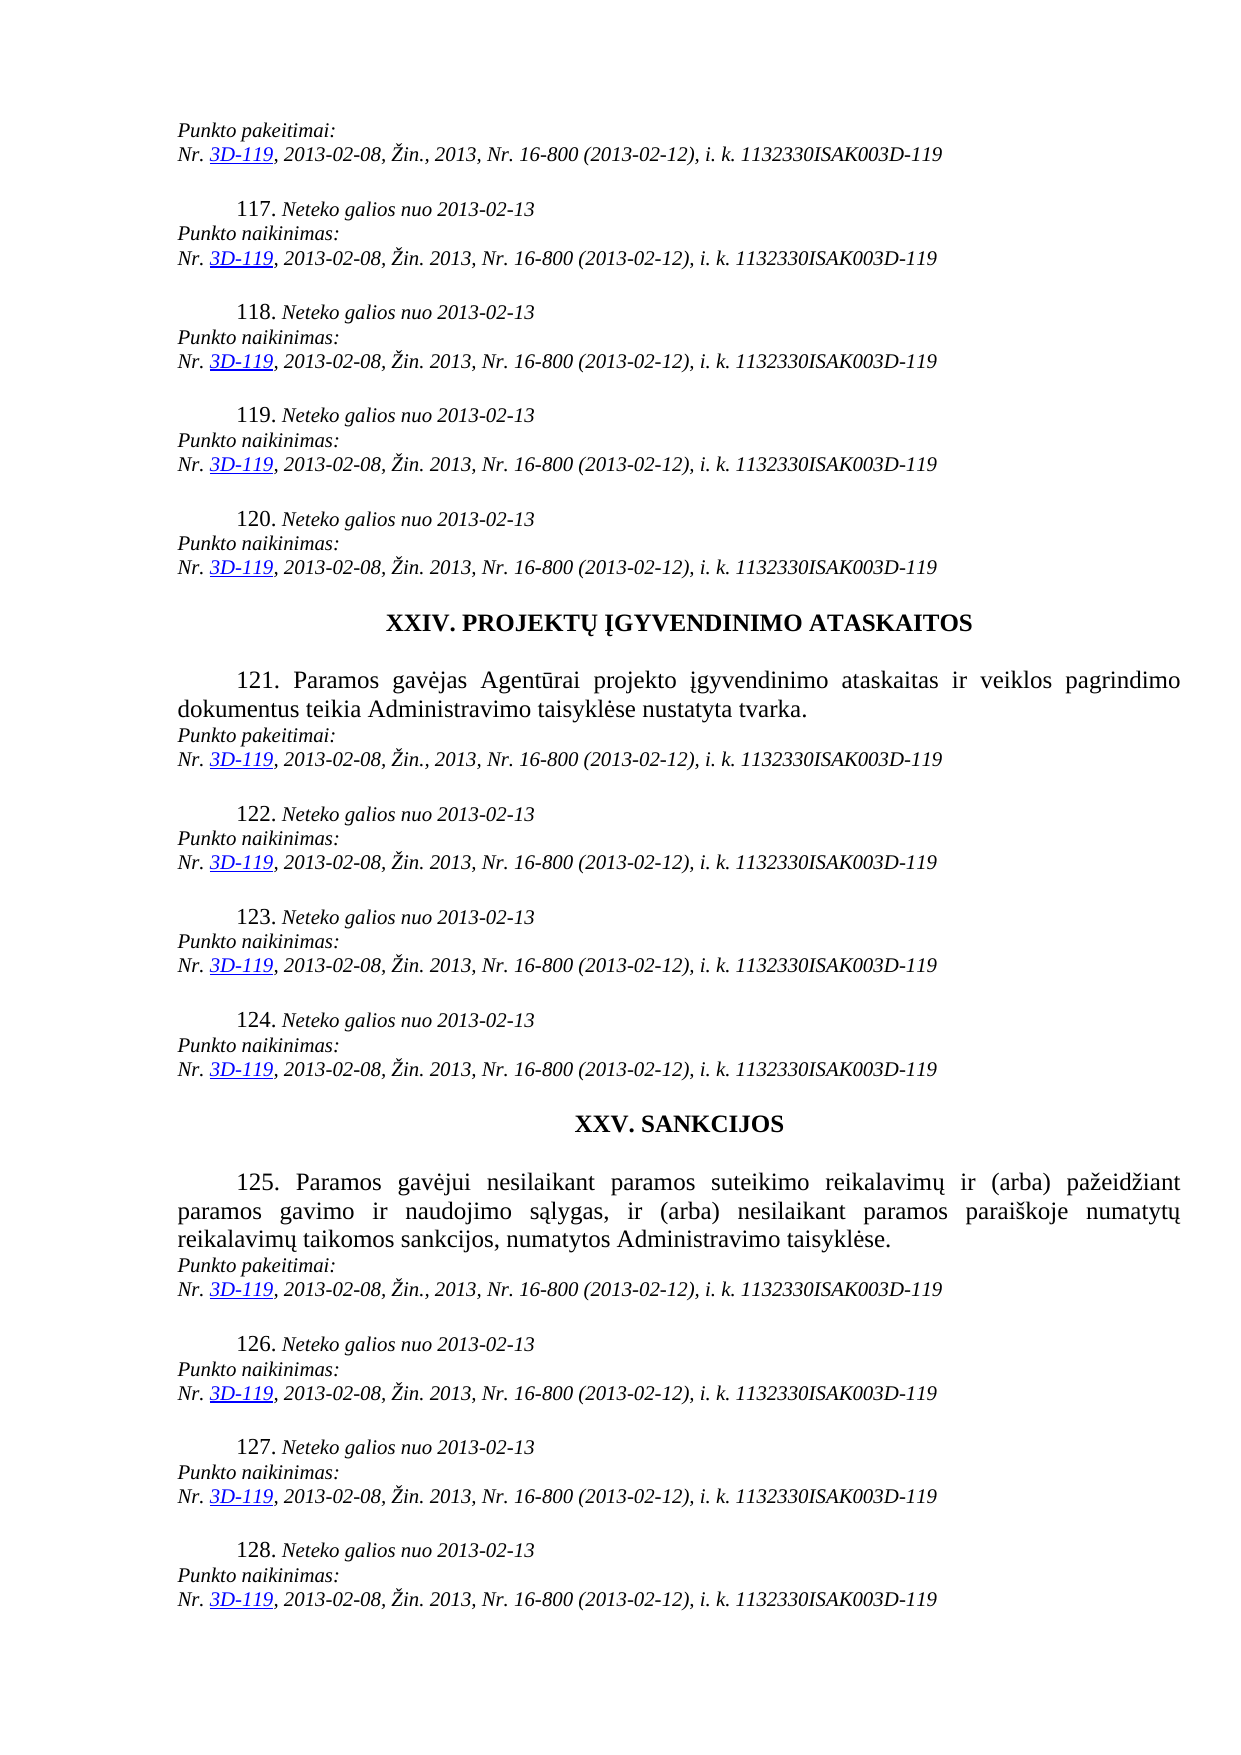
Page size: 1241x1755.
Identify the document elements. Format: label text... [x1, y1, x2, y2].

text Nr. 3D-119, 2013-02-08, Žin. 2013, Nr. 16-800 (2013-02-12), i. k. 1132330ISAK003D-119 [177, 1484, 1181, 1508]
text Punkto naikinimas: [177, 1356, 1181, 1381]
text Punkto naikinimas: [177, 1033, 1181, 1057]
text 124. Neteko galios nuo 2013-02-13 [177, 1006, 1181, 1033]
text Punkto pakeitimai: [177, 118, 1181, 142]
text Nr. 3D-119, 2013-02-08, Žin. 2013, Nr. 16-800 (2013-02-12), i. k. 1132330ISAK003D-119 [177, 1057, 1181, 1081]
text Nr. 3D-119, 2013-02-08, Žin., 2013, Nr. 16-800 (2013-02-12), i. k. 1132330ISAK003D-119 [177, 747, 1181, 771]
text Nr. 3D-119, 2013-02-08, Žin. 2013, Nr. 16-800 (2013-02-12), i. k. 1132330ISAK003D-119 [177, 850, 1181, 874]
text XXV. SANKCIJOS [177, 1109, 1181, 1138]
text Punkto naikinimas: [177, 1563, 1181, 1587]
text 117. Neteko galios nuo 2013-02-13 [177, 195, 1181, 221]
text 120. Neteko galios nuo 2013-02-13 [177, 505, 1181, 531]
text Nr. 3D-119, 2013-02-08, Žin. 2013, Nr. 16-800 (2013-02-12), i. k. 1132330ISAK003D-119 [177, 349, 1181, 373]
text XXIV. PROJEKTŲ ĮGYVENDINIMO ATASKAITOS [177, 608, 1181, 637]
text Nr. 3D-119, 2013-02-08, Žin. 2013, Nr. 16-800 (2013-02-12), i. k. 1132330ISAK003D-119 [177, 555, 1181, 579]
text Punkto naikinimas: [177, 324, 1181, 349]
text Punkto pakeitimai: [177, 1253, 1181, 1277]
text 119. Neteko galios nuo 2013-02-13 [177, 401, 1181, 428]
text Nr. 3D-119, 2013-02-08, Žin. 2013, Nr. 16-800 (2013-02-12), i. k. 1132330ISAK003D-119 [177, 1587, 1181, 1611]
text 126. Neteko galios nuo 2013-02-13 [177, 1330, 1181, 1356]
text Nr. 3D-119, 2013-02-08, Žin. 2013, Nr. 16-800 (2013-02-12), i. k. 1132330ISAK003D-119 [177, 953, 1181, 977]
text Punkto naikinimas: [177, 1460, 1181, 1484]
text Punkto naikinimas: [177, 929, 1181, 953]
text Nr. 3D-119, 2013-02-08, Žin., 2013, Nr. 16-800 (2013-02-12), i. k. 1132330ISAK003D-119 [177, 1277, 1181, 1301]
text Punkto naikinimas: [177, 221, 1181, 245]
text 118. Neteko galios nuo 2013-02-13 [177, 298, 1181, 324]
text Nr. 3D-119, 2013-02-08, Žin. 2013, Nr. 16-800 (2013-02-12), i. k. 1132330ISAK003D-119 [177, 452, 1181, 476]
text Nr. 3D-119, 2013-02-08, Žin. 2013, Nr. 16-800 (2013-02-12), i. k. 1132330ISAK003D-119 [177, 1381, 1181, 1404]
text Punkto naikinimas: [177, 531, 1181, 555]
text 121. Paramos gavėjas Agentūrai projekto įgyvendinimo ataskaitas ir veiklos pagrindimo dokumentus teikia Administravimo taisyklėse nustatyta tvarka. [177, 665, 1181, 723]
text Nr. 3D-119, 2013-02-08, Žin. 2013, Nr. 16-800 (2013-02-12), i. k. 1132330ISAK003D-119 [177, 245, 1181, 269]
text 125. Paramos gavėjui nesilaikant paramos suteikimo reikalavimų ir (arba) pažeidžiant paramos gavimo ir naudojimo sąlygas, ir (arba) nesilaikant paramos paraiškoje numatytų reikalavimų taikomos sankcijos, numatytos Administravimo taisyklėse. [177, 1167, 1181, 1253]
text Punkto naikinimas: [177, 428, 1181, 452]
text 123. Neteko galios nuo 2013-02-13 [177, 903, 1181, 929]
text Nr. 3D-119, 2013-02-08, Žin., 2013, Nr. 16-800 (2013-02-12), i. k. 1132330ISAK003D-119 [177, 142, 1181, 166]
text Punkto naikinimas: [177, 826, 1181, 850]
text Punkto pakeitimai: [177, 723, 1181, 747]
text 127. Neteko galios nuo 2013-02-13 [177, 1433, 1181, 1460]
text 122. Neteko galios nuo 2013-02-13 [177, 800, 1181, 826]
text 128. Neteko galios nuo 2013-02-13 [177, 1537, 1181, 1563]
